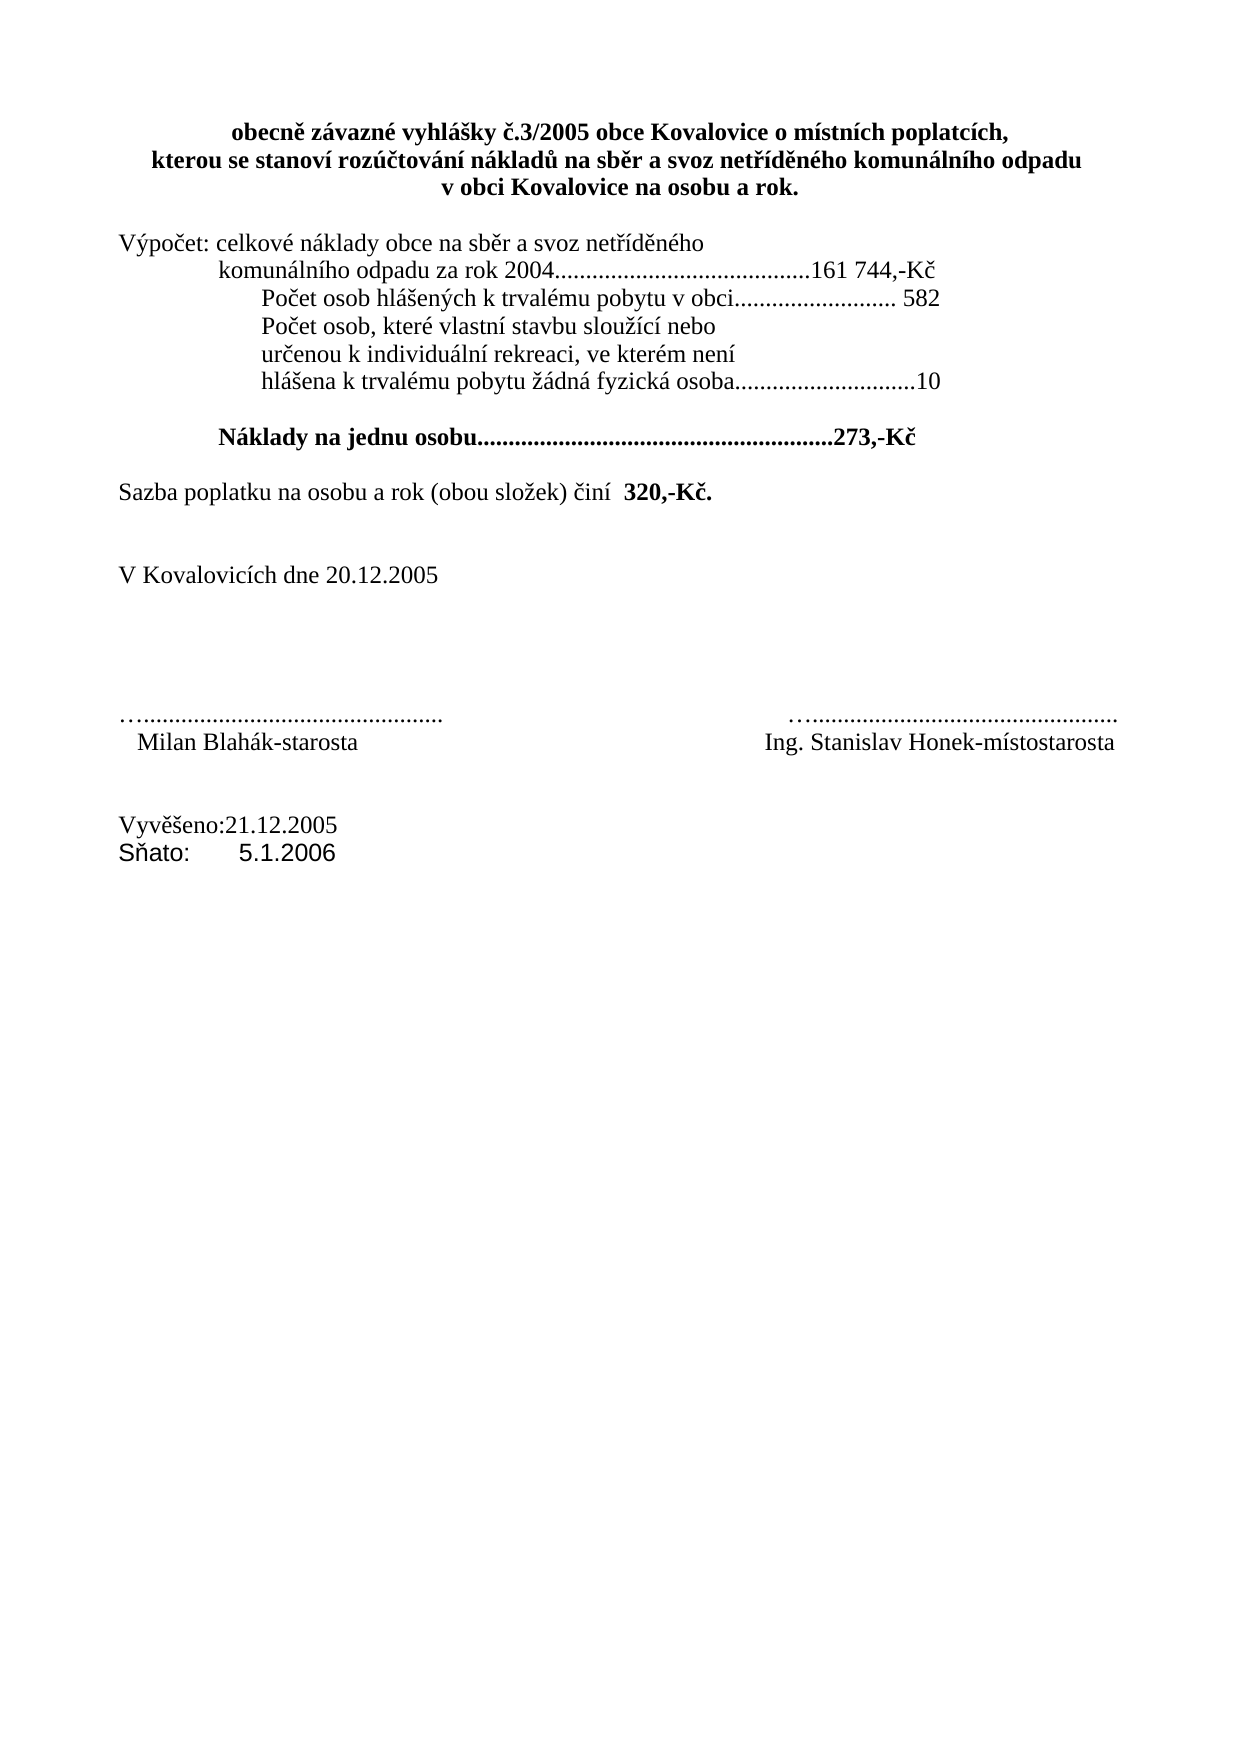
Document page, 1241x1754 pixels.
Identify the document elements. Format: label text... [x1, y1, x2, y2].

text Počet osob, které vlastní stavbu sloužící nebo [118, 312, 1122, 340]
text Sazba poplatku na osobu a rok (obou složek) činí 320,-Kč. [118, 478, 1122, 506]
text Sňato: 5.1.2006 [118, 838, 1122, 866]
text …................................................ …................................................. [118, 700, 1122, 728]
text Vyvěšeno:21.12.2005 [118, 811, 1122, 838]
text Počet osob hlášených k trvalému pobytu v obci.......................... 582 [118, 284, 1122, 312]
text Milan Blahák-starosta Ing. Stanislav Honek-místostarosta [118, 728, 1122, 755]
text Výpočet: celkové náklady obce na sběr a svoz netříděného [118, 229, 1122, 257]
text Náklady na jednu osobu.........................................................273,-Kč [118, 423, 1122, 451]
text obecně závazné vyhlášky č.3/2005 obce Kovalovice o místních poplatcích, [118, 118, 1122, 146]
text komunálního odpadu za rok 2004.........................................161 744,-Kč [118, 257, 1122, 284]
text kterou se stanoví rozúčtování nákladů na sběr a svoz netříděného komunálního odpadu [118, 146, 1122, 173]
text hlášena k trvalému pobytu žádná fyzická osoba.............................10 [118, 367, 1122, 395]
text v obci Kovalovice na osobu a rok. [118, 173, 1122, 201]
text určenou k individuální rekreaci, ve kterém není [118, 340, 1122, 367]
text V Kovalovicích dne 20.12.2005 [118, 561, 1122, 589]
